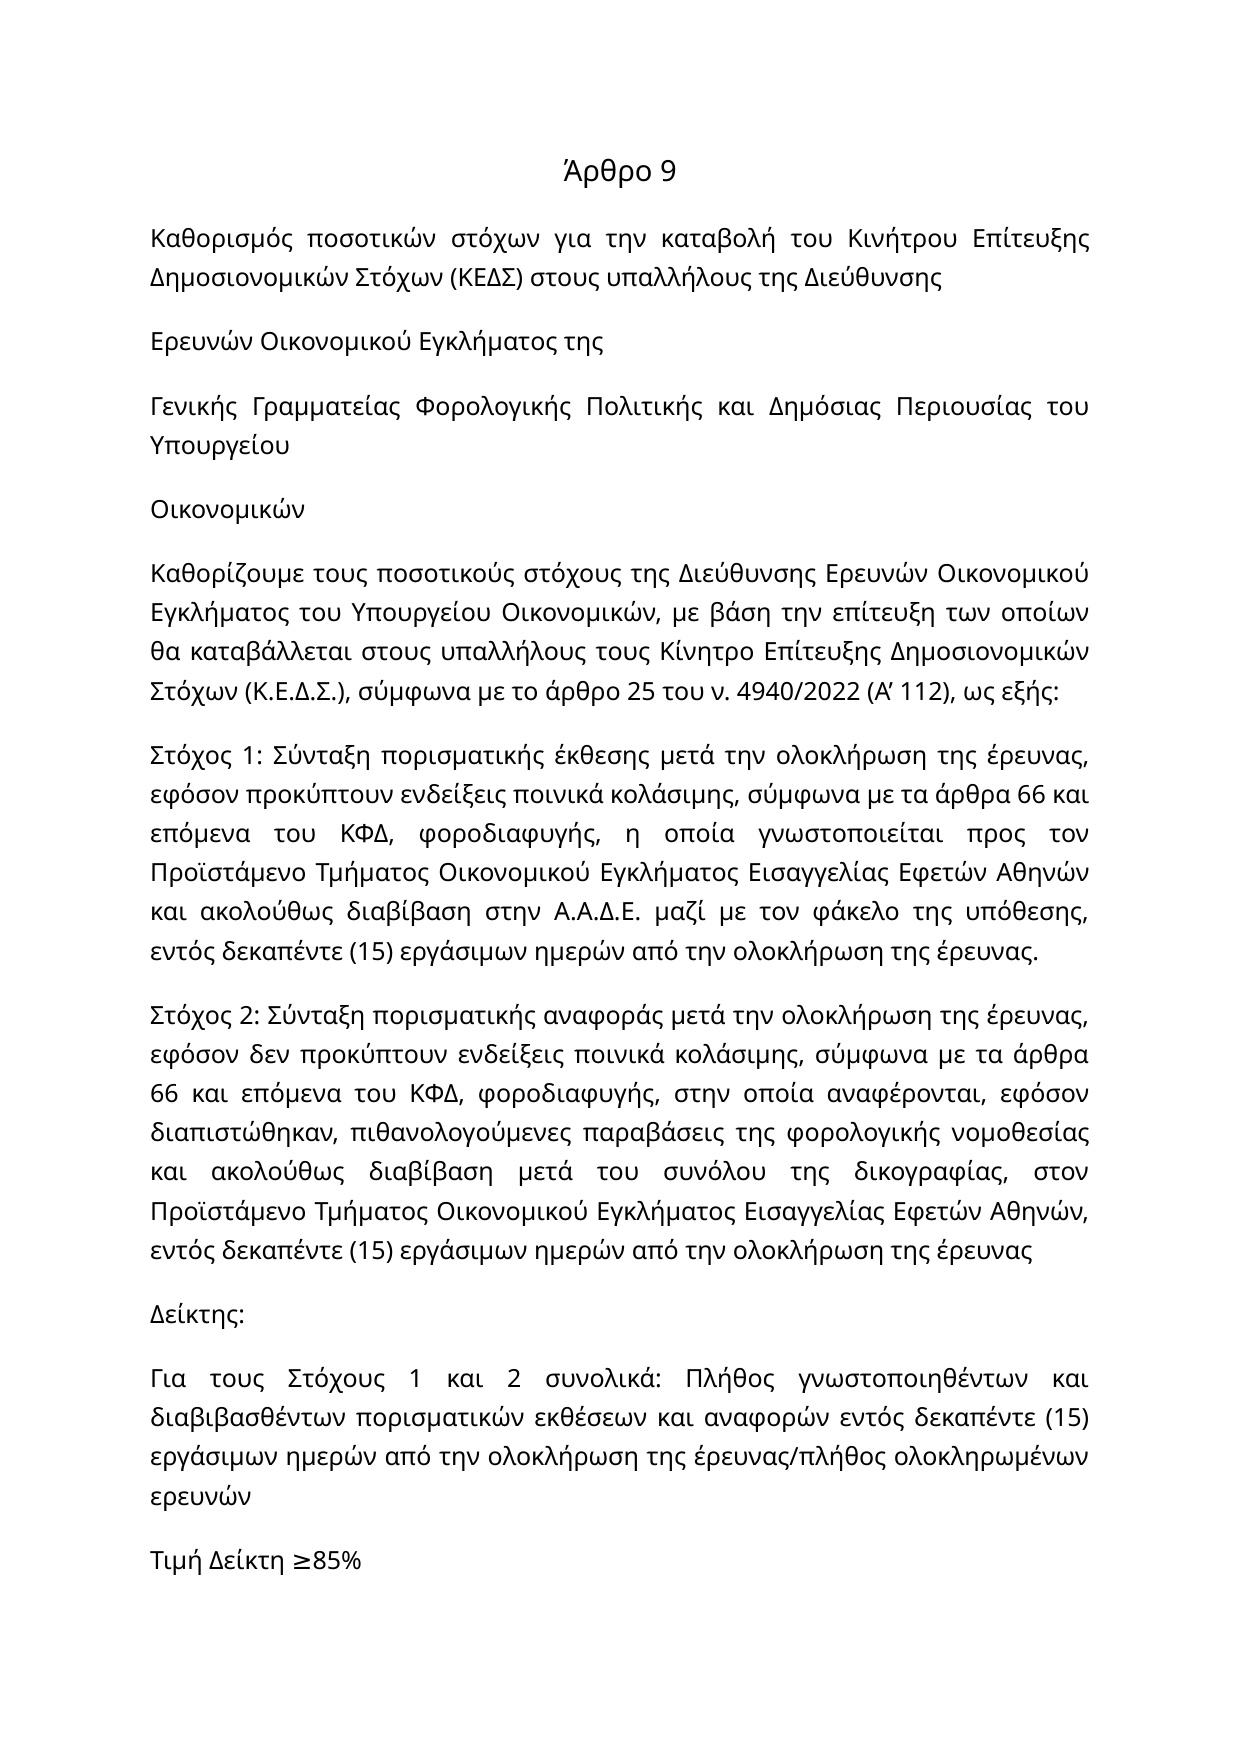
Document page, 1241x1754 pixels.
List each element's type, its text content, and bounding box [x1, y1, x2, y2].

text Οικονομικών [150, 491, 1090, 526]
text Τιμή Δείκτη ≥85% [150, 1542, 1090, 1576]
text Για τους Στόχους 1 και 2 συνολικά: Πλήθος γνωστοποιηθέντων και διαβιβασθέντων πορισματικών εκθέσεων και αναφορών εντός δεκαπέντε (15) εργάσιμων ημερών από την ολοκλήρωση της έρευνας/πλήθος ολοκληρωμένων ερευνών [150, 1361, 1090, 1512]
text Στόχος 2: Σύνταξη πορισματικής αναφοράς μετά την ολοκλήρωση της έρευνας, εφόσον δεν προκύπτουν ενδείξεις ποινικά κολάσιμης, σύμφωνα με τα άρθρα 66 και επόμενα του ΚΦΔ, φοροδιαφυγής, στην οποία αναφέρονται, εφόσον διαπιστώθηκαν, πιθανολογούμενες παραβάσεις της φορολογικής νομοθεσίας και ακολούθως διαβίβαση μετά του συνόλου της δικογραφίας, στον Προϊστάμενο Τμήματος Οικονομικού Εγκλήματος Εισαγγελίας Εφετών Αθηνών, εντός δεκαπέντε (15) εργάσιμων ημερών από την ολοκλήρωση της έρευνας [150, 997, 1090, 1266]
text Στόχος 1: Σύνταξη πορισματικής έκθεσης μετά την ολοκλήρωση της έρευνας, εφόσον προκύπτουν ενδείξεις ποινικά κολάσιμης, σύμφωνα με τα άρθρα 66 και επόμενα του ΚΦΔ, φοροδιαφυγής, η οποία γνωστοποιείται προς τον Προϊστάμενο Τμήματος Οικονομικού Εγκλήματος Εισαγγελίας Εφετών Αθηνών και ακολούθως διαβίβαση στην Α.Α.Δ.Ε. μαζί με τον φάκελο της υπόθεσης, εντός δεκαπέντε (15) εργάσιμων ημερών από την ολοκλήρωση της έρευνας. [150, 737, 1090, 967]
text Ερευνών Οικονομικού Εγκλήματος της [150, 324, 1090, 358]
text Δείκτης: [150, 1296, 1090, 1331]
text Καθορίζουμε τους ποσοτικούς στόχους της Διεύθυνσης Ερευνών Οικονομικού Εγκλήματος του Υπουργείου Οικονομικών, με βάση την επίτευξη των οποίων θα καταβάλλεται στους υπαλλήλους τους Κίνητρο Επίτευξης Δημοσιονομικών Στόχων (Κ.Ε.Δ.Σ.), σύμφωνα με το άρθρο 25 του ν. 4940/2022 (Α’ 112), ως εξής: [150, 556, 1090, 707]
text Γενικής Γραμματείας Φορολογικής Πολιτικής και Δημόσιας Περιουσίας του Υπουργείου [150, 388, 1090, 461]
subtitle Άρθρο 9 [150, 150, 1090, 190]
text Καθορισμός ποσοτικών στόχων για την καταβολή του Κινήτρου Επίτευξης Δημοσιονομικών Στόχων (ΚΕΔΣ) στους υπαλλήλους της Διεύθυνσης [150, 221, 1090, 294]
